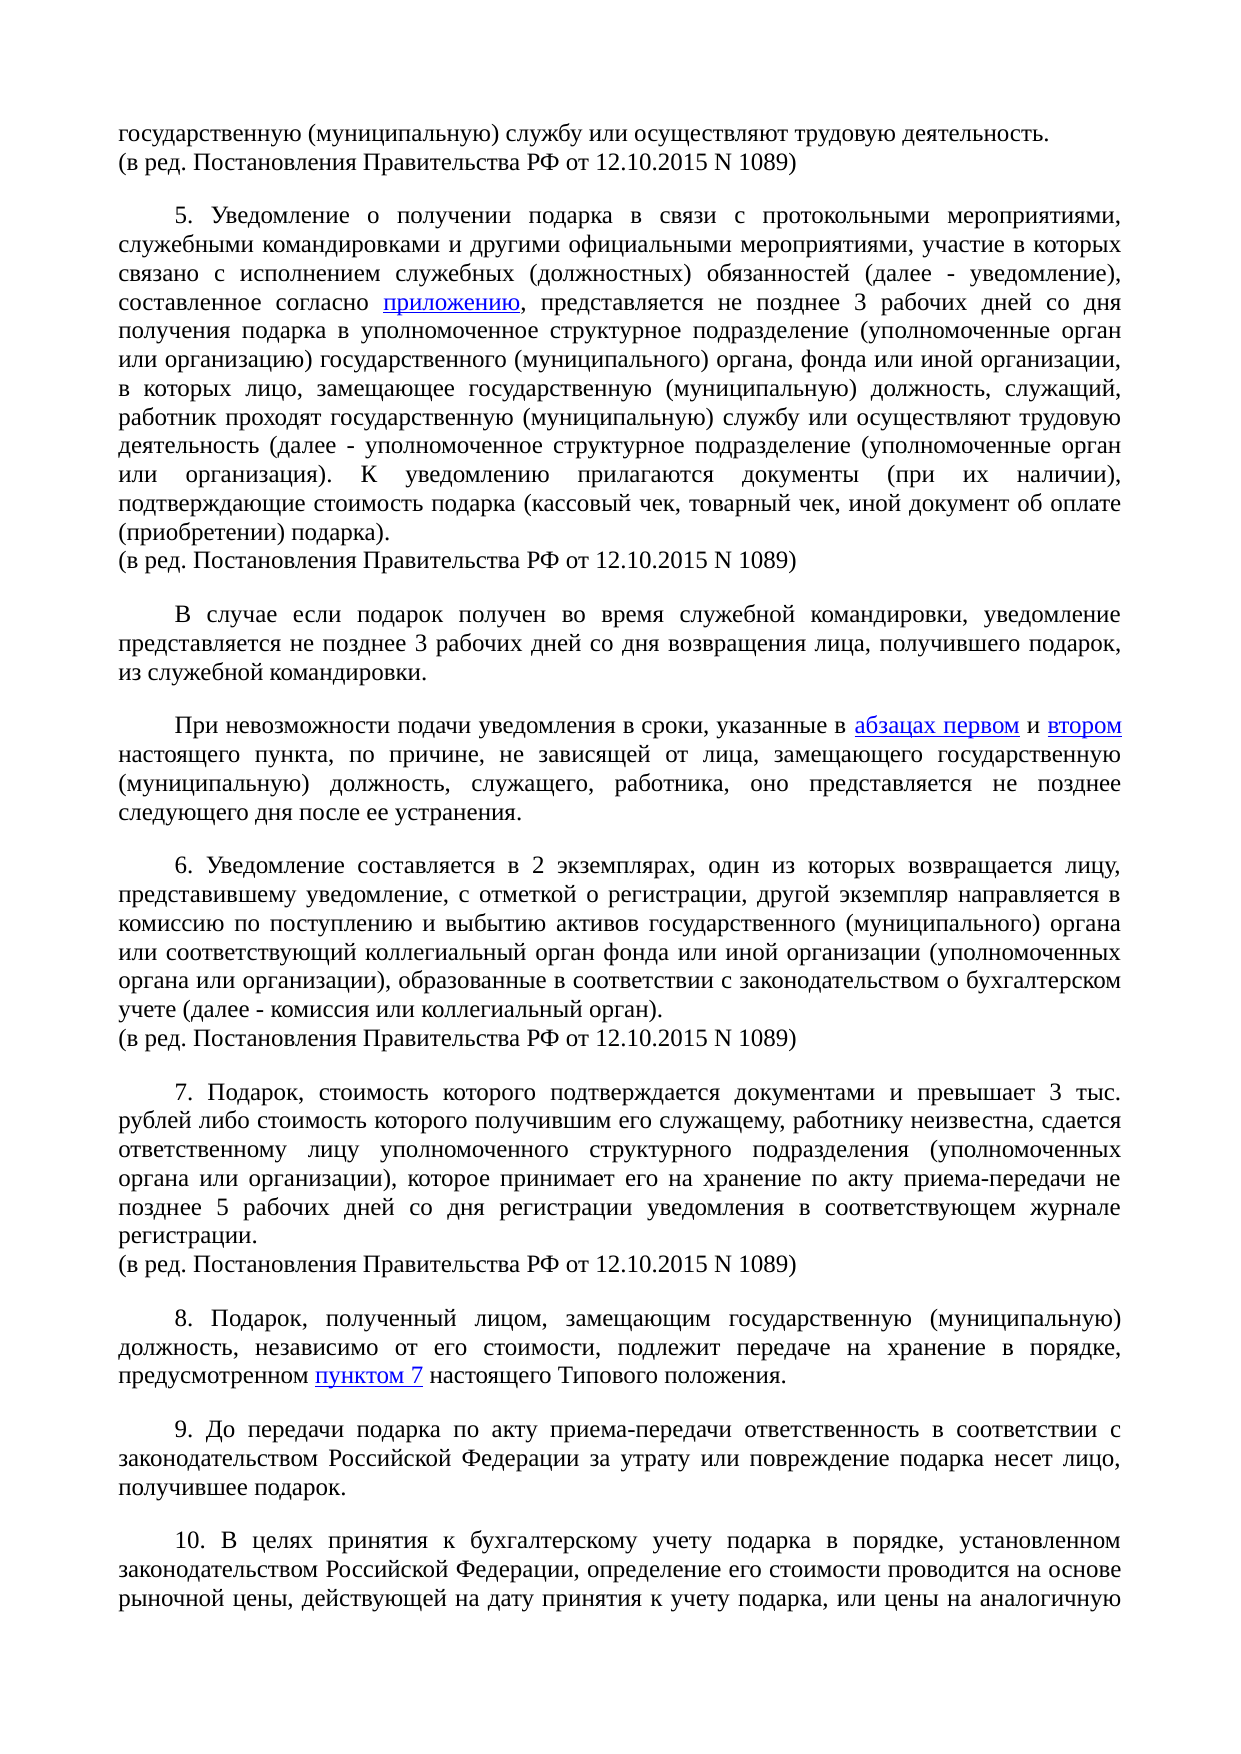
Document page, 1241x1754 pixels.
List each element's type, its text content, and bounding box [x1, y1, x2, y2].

text 5. Уведомление о получении подарка в связи с протокольными мероприятиями, служебными командировками и другими официальными мероприятиями, участие в которых связано с исполнением служебных (должностных) обязанностей (далее - уведомление), составленное согласно приложению, представляется не позднее 3 рабочих дней со дня получения подарка в уполномоченное структурное подразделение (уполномоченные орган или организацию) государственного (муниципального) органа, фонда или иной организации, в которых лицо, замещающее государственную (муниципальную) должность, служащий, работник проходят государственную (муниципальную) службу или осуществляют трудовую деятельность (далее - уполномоченное структурное подразделение (уполномоченные орган или организация). К уведомлению прилагаются документы (при их наличии), подтверждающие стоимость подарка (кассовый чек, товарный чек, иной документ об оплате (приобретении) подарка). [118, 201, 1122, 546]
text (в ред. Постановления Правительства РФ от 12.10.2015 N 1089) [118, 546, 1122, 574]
text 8. Подарок, полученный лицом, замещающим государственную (муниципальную) должность, независимо от его стоимости, подлежит передаче на хранение в порядке, предусмотренном пунктом 7 настоящего Типового положения. [118, 1303, 1122, 1389]
text государственную (муниципальную) службу или осуществляют трудовую деятельность. [118, 118, 1122, 147]
text 9. До передачи подарка по акту приема-передачи ответственность в соответствии с законодательством Российской Федерации за утрату или повреждение подарка несет лицо, получившее подарок. [118, 1414, 1122, 1501]
text (в ред. Постановления Правительства РФ от 12.10.2015 N 1089) [118, 1249, 1122, 1278]
text 7. Подарок, стоимость которого подтверждается документами и превышает 3 тыс. рублей либо стоимость которого получившим его служащему, работнику неизвестна, сдается ответственному лицу уполномоченного структурного подразделения (уполномоченных органа или организации), которое принимает его на хранение по акту приема-передачи не позднее 5 рабочих дней со дня регистрации уведомления в соответствующем журнале регистрации. [118, 1077, 1122, 1249]
text (в ред. Постановления Правительства РФ от 12.10.2015 N 1089) [118, 1023, 1122, 1052]
text 6. Уведомление составляется в 2 экземплярах, один из которых возвращается лицу, представившему уведомление, с отметкой о регистрации, другой экземпляр направляется в комиссию по поступлению и выбытию активов государственного (муниципального) органа или соответствующий коллегиальный орган фонда или иной организации (уполномоченных органа или организации), образованные в соответствии с законодательством о бухгалтерском учете (далее - комиссия или коллегиальный орган). [118, 851, 1122, 1023]
text При невозможности подачи уведомления в сроки, указанные в абзацах первом и втором настоящего пункта, по причине, не зависящей от лица, замещающего государственную (муниципальную) должность, служащего, работника, оно представляется не позднее следующего дня после ее устранения. [118, 711, 1122, 826]
text (в ред. Постановления Правительства РФ от 12.10.2015 N 1089) [118, 147, 1122, 176]
text 10. В целях принятия к бухгалтерскому учету подарка в порядке, установленном законодательством Российской Федерации, определение его стоимости проводится на основе рыночной цены, действующей на дату принятия к учету подарка, или цены на аналогичную [118, 1526, 1122, 1612]
text В случае если подарок получен во время служебной командировки, уведомление представляется не позднее 3 рабочих дней со дня возвращения лица, получившего подарок, из служебной командировки. [118, 599, 1122, 686]
